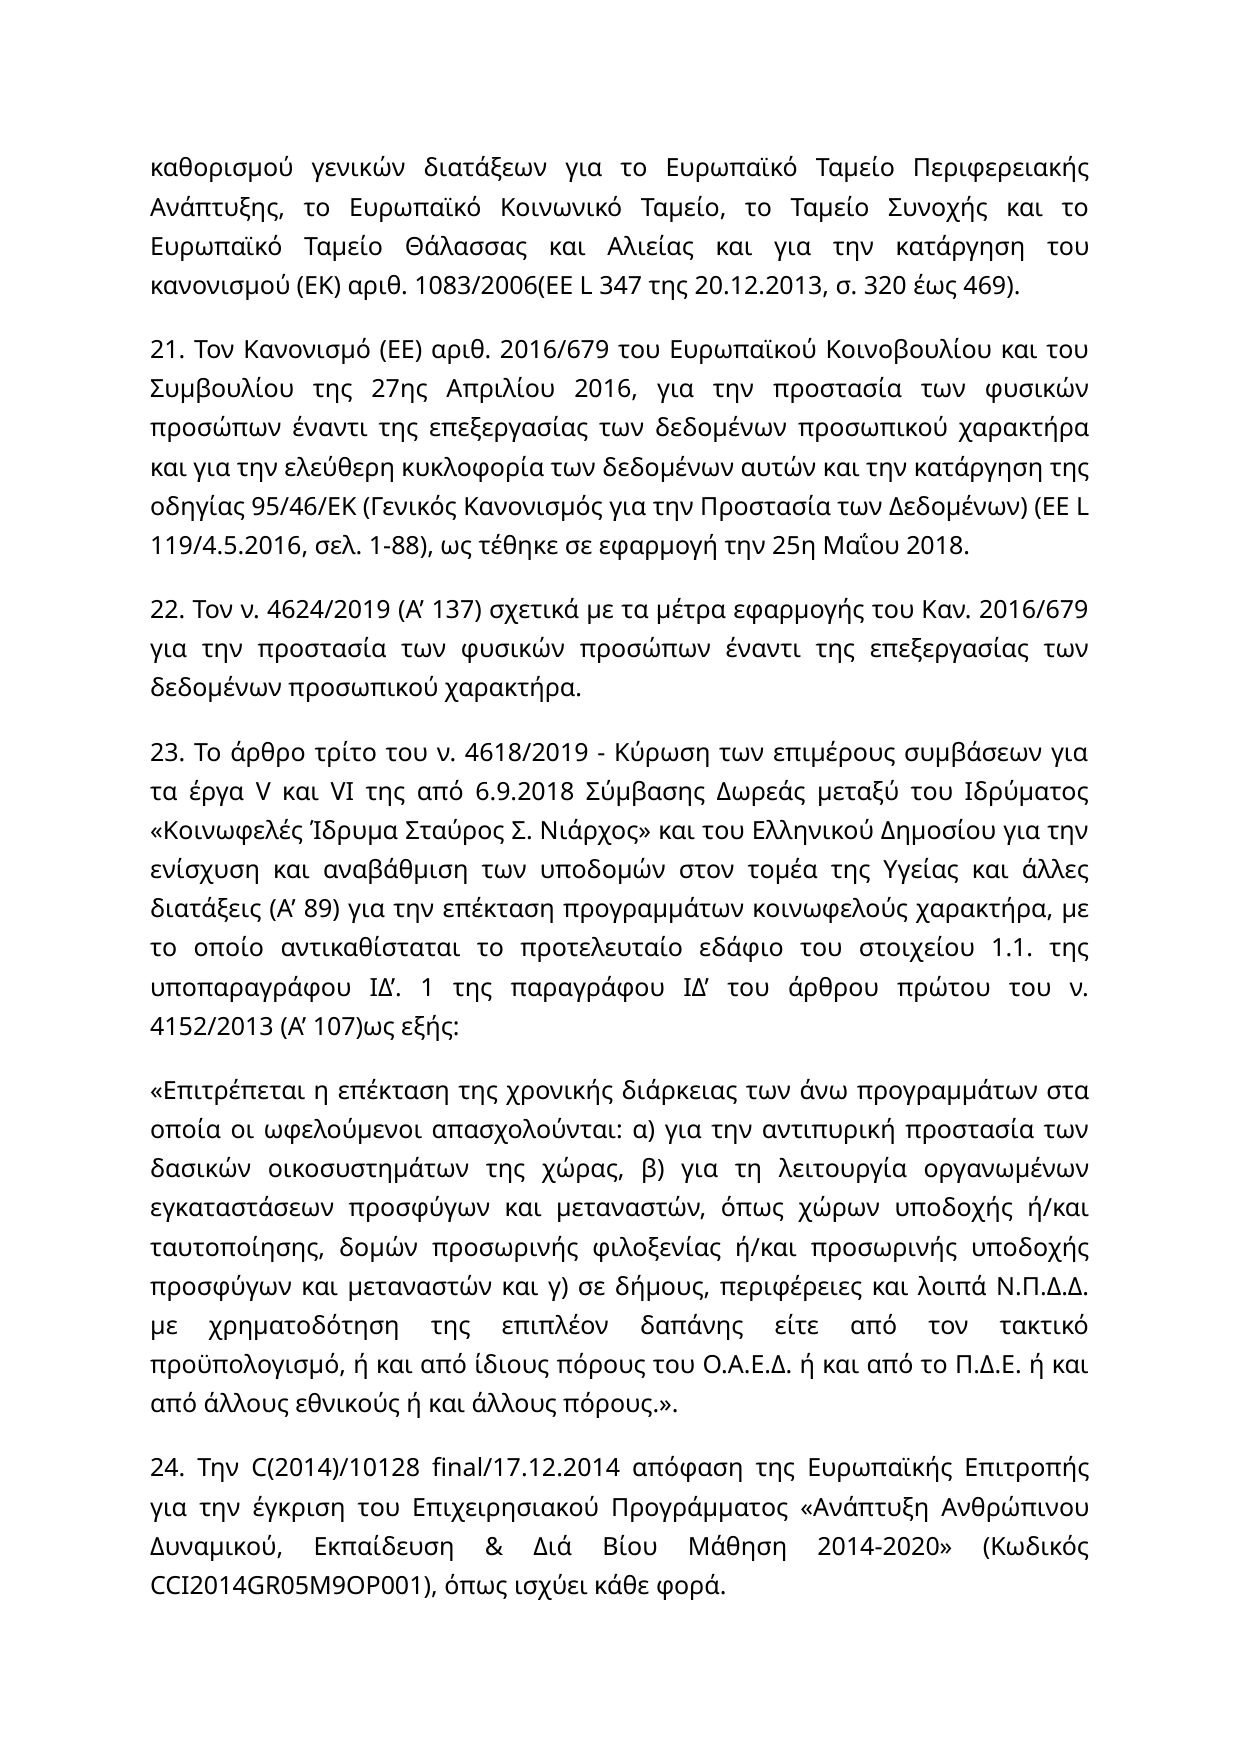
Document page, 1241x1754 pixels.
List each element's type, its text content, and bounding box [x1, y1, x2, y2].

text 24. Την C(2014)/10128 final/17.12.2014 απόφαση της Ευρωπαϊκής Επιτροπής για την έγκριση του Επιχειρησιακού Προγράμματος «Ανάπτυξη Ανθρώπινου Δυναμικού, Εκπαίδευση & Διά Βίου Μάθηση 2014-2020» (Κωδικός CCI2014GR05M9OP001), όπως ισχύει κάθε φορά. [150, 1450, 1090, 1602]
text «Επιτρέπεται η επέκταση της χρονικής διάρκειας των άνω προγραμμάτων στα οποία οι ωφελούμενοι απασχολούνται: α) για την αντιπυρική προστασία των δασικών οικοσυστημάτων της χώρας, β) για τη λειτουργία οργανωμένων εγκαταστάσεων προσφύγων και μεταναστών, όπως χώρων υποδοχής ή/και ταυτοποίησης, δομών προσωρινής φιλοξενίας ή/και προσωρινής υποδοχής προσφύγων και μεταναστών και γ) σε δήμους, περιφέρειες και λοιπά Ν.Π.Δ.Δ. με χρηματοδότηση της επιπλέον δαπάνης είτε από τον τακτικό προϋπολογισμό, ή και από ίδιους πόρους του Ο.Α.Ε.Δ. ή και από το Π.Δ.Ε. ή και από άλλους εθνικούς ή και άλλους πόρους.». [150, 1072, 1090, 1420]
text 22. Τον ν. 4624/2019 (Α’ 137) σχετικά με τα μέτρα εφαρμογής του Καν. 2016/679 για την προστασία των φυσικών προσώπων έναντι της επεξεργασίας των δεδομένων προσωπικού χαρακτήρα. [150, 592, 1090, 704]
text 21. Τον Κανονισμό (ΕΕ) αριθ. 2016/679 του Ευρωπαϊκού Κοινοβουλίου και του Συμβουλίου της 27ης Απριλίου 2016, για την προστασία των φυσικών προσώπων έναντι της επεξεργασίας των δεδομένων προσωπικού χαρακτήρα και για την ελεύθερη κυκλοφορία των δεδομένων αυτών και την κατάργηση της οδηγίας 95/46/ΕΚ (Γενικός Κανονισμός για την Προστασία των Δεδομένων) (EE L 119/4.5.2016, σελ. 1-88), ως τέθηκε σε εφαρμογή την 25η Μαΐου 2018. [150, 332, 1090, 562]
text καθορισμού γενικών διατάξεων για το Ευρωπαϊκό Ταμείο Περιφερειακής Ανάπτυξης, το Ευρωπαϊκό Κοινωνικό Ταμείο, το Ταμείο Συνοχής και το Ευρωπαϊκό Ταμείο Θάλασσας και Αλιείας και για την κατάργηση του κανονισμού (ΕΚ) αριθ. 1083/2006(ΕΕ L 347 της 20.12.2013, σ. 320 έως 469). [150, 150, 1090, 302]
text 23. Το άρθρο τρίτο του ν. 4618/2019 - Κύρωση των επιμέρους συμβάσεων για τα έργα V και VI της από 6.9.2018 Σύμβασης Δωρεάς μεταξύ του Ιδρύματος «Κοινωφελές Ίδρυμα Σταύρος Σ. Νιάρχος» και του Ελληνικού Δημοσίου για την ενίσχυση και αναβάθμιση των υποδομών στον τομέα της Υγείας και άλλες διατάξεις (Α’ 89) για την επέκταση προγραμμάτων κοινωφελούς χαρακτήρα, με το οποίο αντικαθίσταται το προτελευταίο εδάφιο του στοιχείου 1.1. της υποπαραγράφου ΙΔ’. 1 της παραγράφου ΙΔ’ του άρθρου πρώτου του ν. 4152/2013 (Α’ 107)ως εξής: [150, 734, 1090, 1042]
